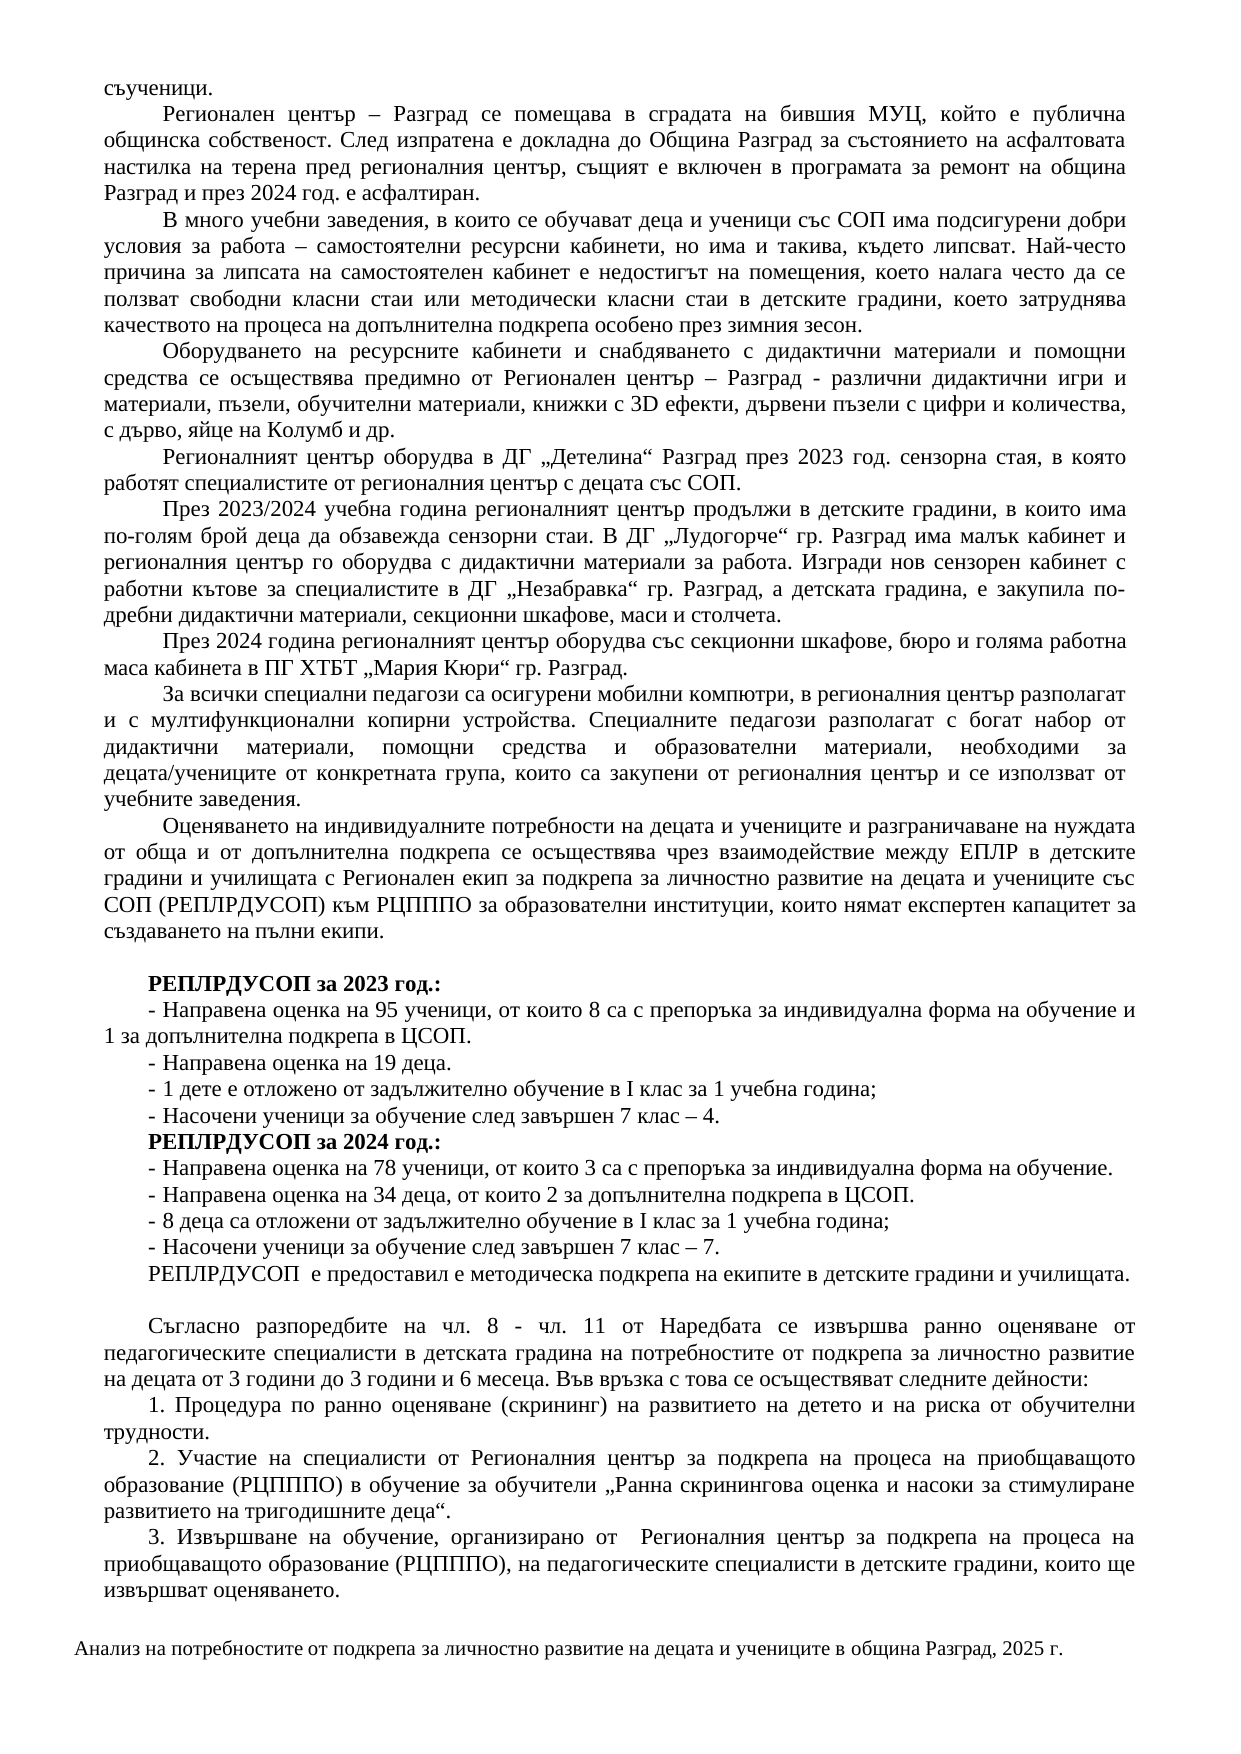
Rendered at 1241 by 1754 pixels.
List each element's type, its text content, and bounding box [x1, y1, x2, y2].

text - Направена оценка на 78 ученици, от които 3 са с препоръка за индивидуална форма на обучение. [103, 1154, 1137, 1181]
text 1. Процедура по ранно оценяване (скрининг) на развитието на детето и на риска от обучителни трудности. [103, 1392, 1137, 1444]
text - Направена оценка на 34 деца, от които 2 за допълнителна подкрепа в ЦСОП. [103, 1181, 1137, 1207]
text РЕПЛРДУСОП за 2023 год.: [103, 970, 1137, 996]
text Съгласно разпоредбите на чл. 8 - чл. 11 от Наредбата се извършва ранно оценяване от педагогическите специалисти в детската градина на потребностите от подкрепа за личностно развитие на децата от 3 години до 3 години и 6 месеца. Във връзка с това се осъществяват следните дейности: [103, 1312, 1137, 1392]
text - Направена оценка на 95 ученици, от които 8 са с препоръка за индивидуална форма на обучение и 1 за допълнителна подкрепа в ЦСОП. [103, 996, 1137, 1049]
text Оценяването на индивидуалните потребности на децата и учениците и разграничаване на нуждата от обща и от допълнителна подкрепа се осъществява чрез взаимодействие между ЕПЛР в детските градини и училищата с Регионален екип за подкрепа за личностно развитие на децата и учениците със СОП (РЕПЛРДУСОП) към РЦПППО за образователни институции, които нямат експертен капацитет за създаването на пълни екипи. [103, 812, 1137, 943]
text За всички специални педагози са осигурени мобилни компютри, в регионалния център разполагат и с мултифункционални копирни устройства. Специалните педагози разполагат с богат набор от дидактични материали, помощни средства и образователни материали, необходими за децата/учениците от конкретната група, които са закупени от регионалния център и се използват от учебните заведения. [103, 680, 1128, 812]
text съученици. [103, 74, 1128, 100]
text В много учебни заведения, в които се обучават деца и ученици със СОП има подсигурени добри условия за работа – самостоятелни ресурсни кабинети, но има и такива, където липсват. Най-често причина за липсата на самостоятелен кабинет е недостигът на помещения, което налага често да се ползват свободни класни стаи или методически класни стаи в детските градини, което затруднява качеството на процеса на допълнителна подкрепа особено през зимния зесон. [103, 206, 1128, 337]
text РЕПЛРДУСОП за 2024 год.: [103, 1128, 1137, 1154]
text РЕПЛРДУСОП е предоставил е методическа подкрепа на екипите в детските градини и училищата. [103, 1260, 1137, 1286]
text - Направена оценка на 19 деца. [103, 1049, 1137, 1075]
text - Насочени ученици за обучение след завършен 7 клас – 7. [103, 1233, 1137, 1260]
text Регионален център – Разград се помещава в сградата на бившия МУЦ, който е публична общинска собственост. След изпратена е докладна до Община Разград за състоянието на асфалтовата настилка на терена пред регионалния център, същият е включен в програмата за ремонт на община Разград и през 2024 год. е асфалтиран. [103, 100, 1128, 206]
text - 8 деца са отложени от задължително обучение в I клас за 1 учебна година; [103, 1207, 1137, 1233]
text - Насочени ученици за обучение след завършен 7 клас – 4. [103, 1102, 1137, 1128]
text 3. Извършване на обучение, организирано от Регионалния център за подкрепа на процеса на приобщаващото образование (РЦПППО), на педагогическите специалисти в детските градини, които ще извършват оценяването. [103, 1523, 1137, 1602]
text - 1 дете е отложено от задължително обучение в I клас за 1 учебна година; [103, 1075, 1137, 1102]
text През 2024 година регионалният център оборудва със секционни шкафове, бюро и голяма работна маса кабинета в ПГ ХТБТ „Мария Кюри“ гр. Разград. [103, 627, 1128, 680]
text Регионалният център оборудва в ДГ „Детелина“ Разград през 2023 год. сензорна стая, в която работят специалистите от регионалния център с децата със СОП. [103, 443, 1128, 496]
text Оборудването на ресурсните кабинети и снабдяването с дидактични материали и помощни средства се осъществява предимно от Регионален център – Разград - различни дидактични игри и материали, пъзели, обучителни материали, книжки с 3D ефекти, дървени пъзели с цифри и количества, с дърво, яйце на Колумб и др. [103, 337, 1128, 443]
text През 2023/2024 учебна година регионалният център продължи в детските градини, в които има по-голям брой деца да обзавежда сензорни стаи. В ДГ „Лудогорче“ гр. Разград има малък кабинет и регионалния център го оборудва с дидактични материали за работа. Изгради нов сензорен кабинет с работни кътове за специалистите в ДГ „Незабравка“ гр. Разград, а детската градина, е закупила по-дребни дидактични материали, секционни шкафове, маси и столчета. [103, 496, 1128, 627]
text 2. Участие на специалисти от Регионалния център за подкрепа на процеса на приобщаващото образование (РЦПППО) в обучение за обучители „Ранна скринингова оценка и насоки за стимулиране развитието на тригодишните деца“. [103, 1444, 1137, 1523]
